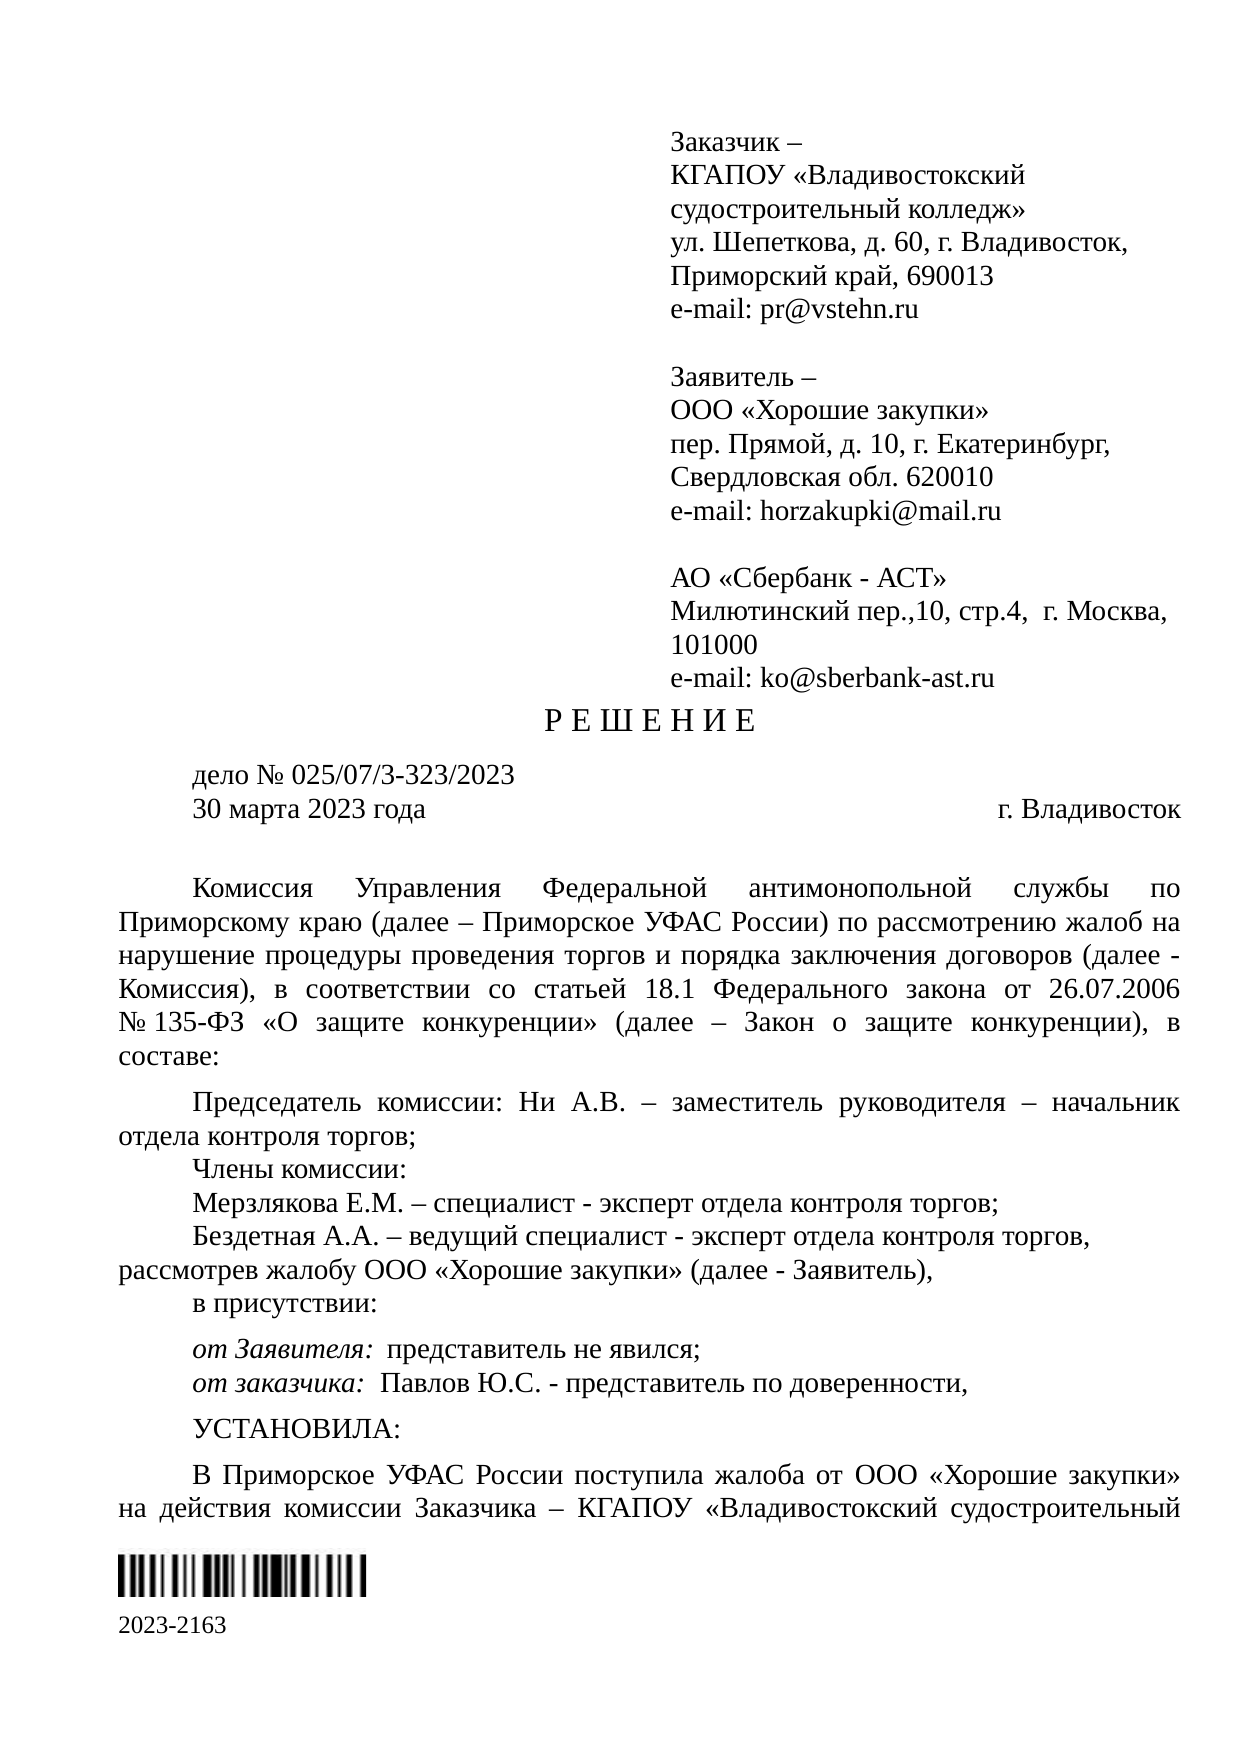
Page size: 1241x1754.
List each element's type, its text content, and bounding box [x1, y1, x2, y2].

text Р Е Ш Е Н И Е [118, 700, 1181, 738]
text в присутствии: [118, 1285, 1181, 1319]
text Председатель комиссии: Ни А.В. – заместитель руководителя – начальник отдела контроля торгов; [118, 1084, 1181, 1151]
text Комиссия Управления Федеральной антимонопольной службы по Приморскому краю (далее – Приморское УФАС России) по рассмотрению жалоб на нарушение процедуры проведения торгов и порядка заключения договоров (далее - Комиссия), в соответствии со статьей 18.1 Федерального закона от 26.07.2006 № 135-ФЗ «О защите конкуренции» (далее – Закон о защите конкуренции), в составе: [118, 870, 1181, 1072]
text от заказчика: Павлов Ю.С. - представитель по доверенности, [118, 1365, 1176, 1398]
text Члены комиссии: [118, 1151, 1181, 1185]
text УСТАНОВИЛА: [118, 1411, 1181, 1444]
text 30 марта 2023 года г. Владивосток [118, 791, 1181, 824]
text от Заявителя: представитель не явился; [118, 1331, 1181, 1365]
text Бездетная А.А. – ведущий специалист - эксперт отдела контроля торгов, рассмотрев жалобу ООО «Хорошие закупки» (далее - Заявитель), [118, 1218, 1181, 1285]
text Мерзлякова Е.М. – специалист - эксперт отдела контроля торгов; [118, 1185, 1181, 1218]
table_header Заказчик – КГАПОУ «Владивостокский судостроительный колледж» ул. Шепеткова, д. 60, г. Владивосток, Приморский край, 690013 e-mail: pr@vstehn.ru Заявитель – ООО «Хорошие закупки» пер. Прямой, д. 10, г. Екатеринбург, Свердловская обл. 620010 e-mail: horzakupki@mail.ru АО «Сбербанк - АСТ» Милютинский пер.,10, стр.4, г. Москва, 101000 e-mail: ko@sberbank-ast.ru [664, 118, 1181, 700]
picture [118, 1548, 367, 1597]
text В Приморское УФАС России поступила жалоба от ООО «Хорошие закупки» на действия комиссии Заказчика – КГАПОУ «Владивостокский судостроительный [118, 1457, 1181, 1524]
text дело № 025/07/3-323/2023 [118, 757, 1181, 791]
